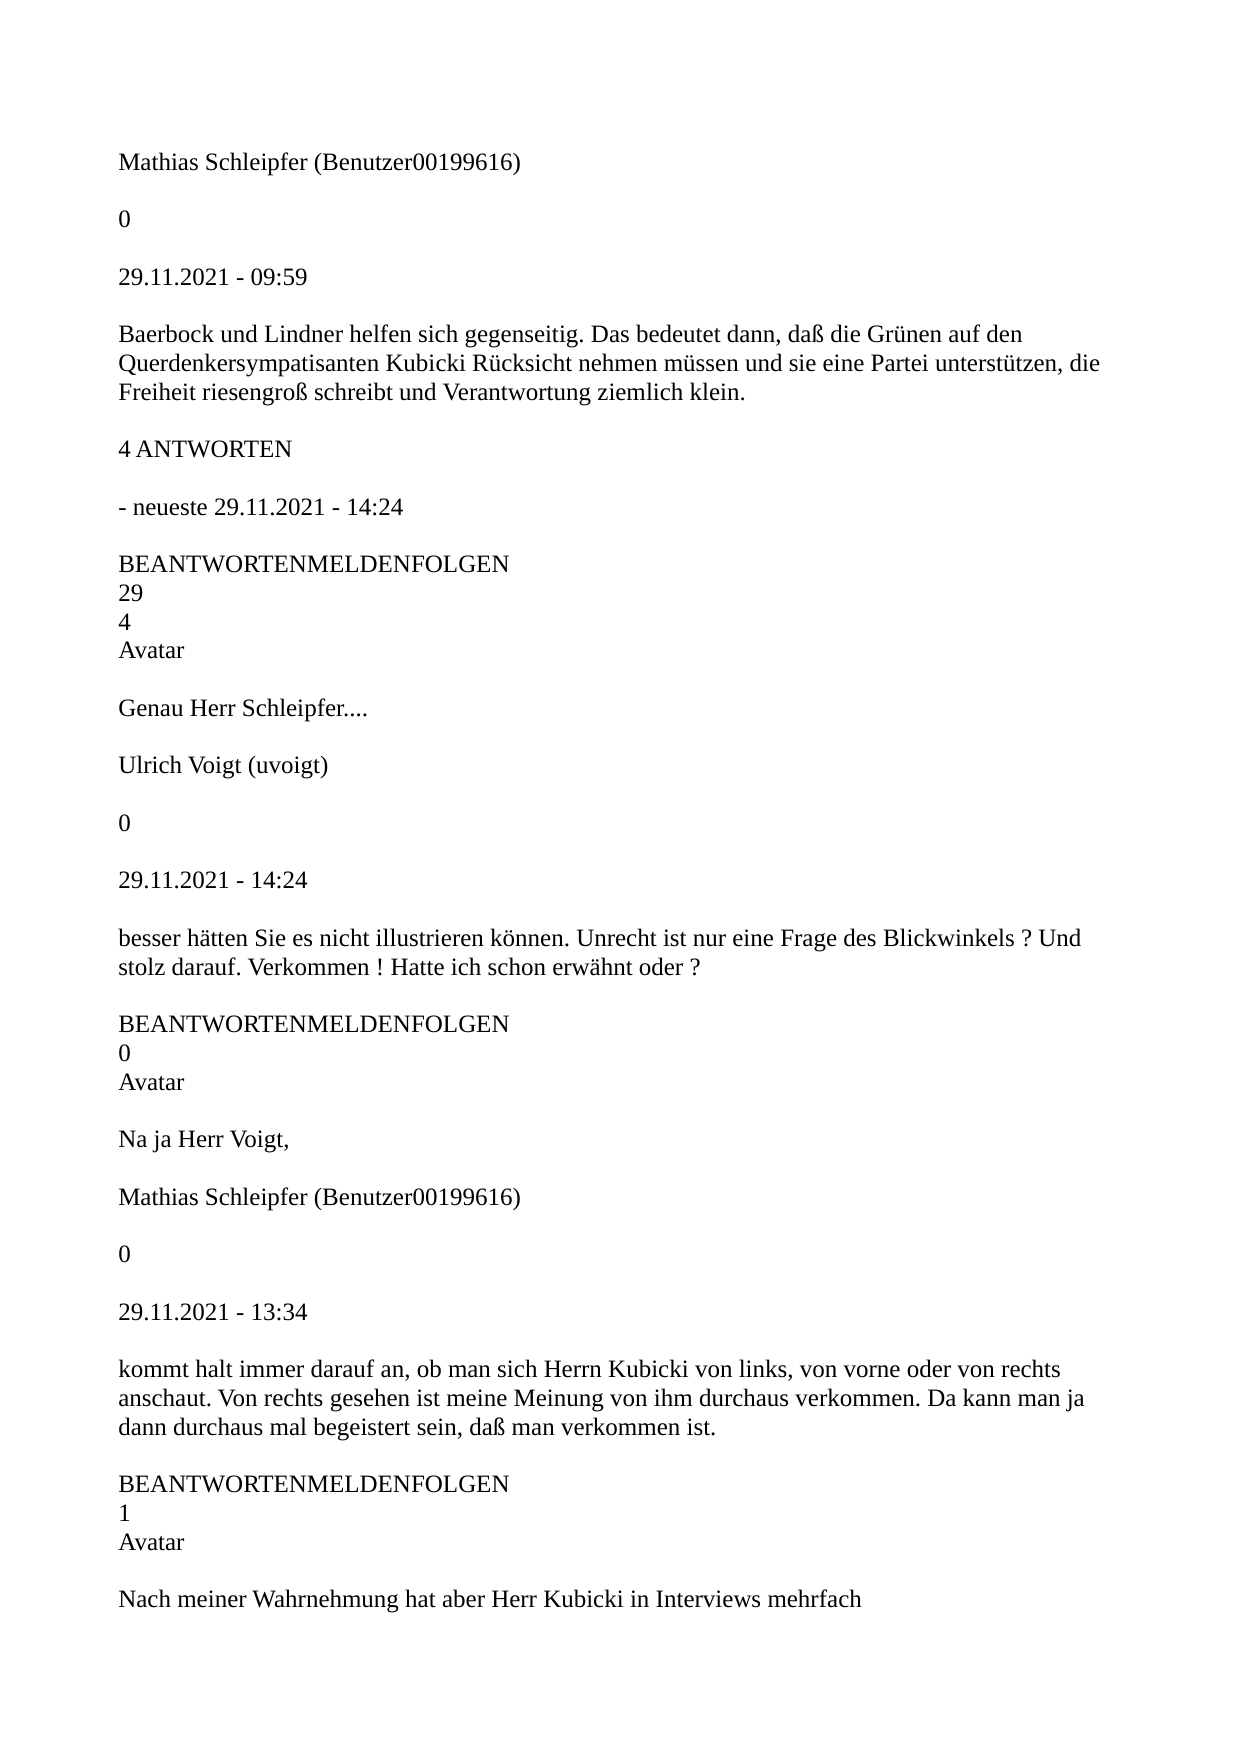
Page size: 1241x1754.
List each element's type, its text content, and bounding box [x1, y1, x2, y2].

text Na ja Herr Voigt, [118, 1124, 1122, 1153]
text 0 [118, 1038, 1122, 1067]
text 29 [118, 578, 1122, 607]
text Avatar [118, 1527, 1122, 1556]
text Baerbock und Lindner helfen sich gegenseitig. Das bedeutet dann, daß die Grünen auf den Querdenkersympatisanten Kubicki Rücksicht nehmen müssen und sie eine Partei unterstützen, die Freiheit riesengroß schreibt und Verantwortung ziemlich klein. [118, 319, 1122, 406]
text 4 [118, 607, 1122, 636]
text Avatar [118, 636, 1122, 664]
text BEANTWORTENMELDENFOLGEN [118, 549, 1122, 578]
text Genau Herr Schleipfer.... [118, 693, 1122, 722]
text 0 [118, 204, 1122, 233]
text 4 ANTWORTEN [118, 434, 1122, 463]
text besser hätten Sie es nicht illustrieren können. Unrecht ist nur eine Frage des Blickwinkels ? Und stolz darauf. Verkommen ! Hatte ich schon erwähnt oder ? [118, 923, 1122, 981]
text - neueste 29.11.2021 - 14:24 [118, 492, 1122, 521]
text 29.11.2021 - 09:59 [118, 262, 1122, 291]
text Ulrich Voigt (uvoigt) [118, 751, 1122, 779]
text 29.11.2021 - 13:34 [118, 1297, 1122, 1326]
text kommt halt immer darauf an, ob man sich Herrn Kubicki von links, von vorne oder von rechts anschaut. Von rechts gesehen ist meine Meinung von ihm durchaus verkommen. Da kann man ja dann durchaus mal begeistert sein, daß man verkommen ist. [118, 1354, 1122, 1441]
text 29.11.2021 - 14:24 [118, 866, 1122, 894]
text Avatar [118, 1067, 1122, 1096]
text Mathias Schleipfer (Benutzer00199616) [118, 1182, 1122, 1211]
text BEANTWORTENMELDENFOLGEN [118, 1469, 1122, 1498]
text 1 [118, 1498, 1122, 1527]
text Mathias Schleipfer (Benutzer00199616) [118, 147, 1122, 176]
text BEANTWORTENMELDENFOLGEN [118, 1009, 1122, 1038]
text 0 [118, 1239, 1122, 1268]
text 0 [118, 808, 1122, 837]
text Nach meiner Wahrnehmung hat aber Herr Kubicki in Interviews mehrfach [118, 1584, 1122, 1613]
